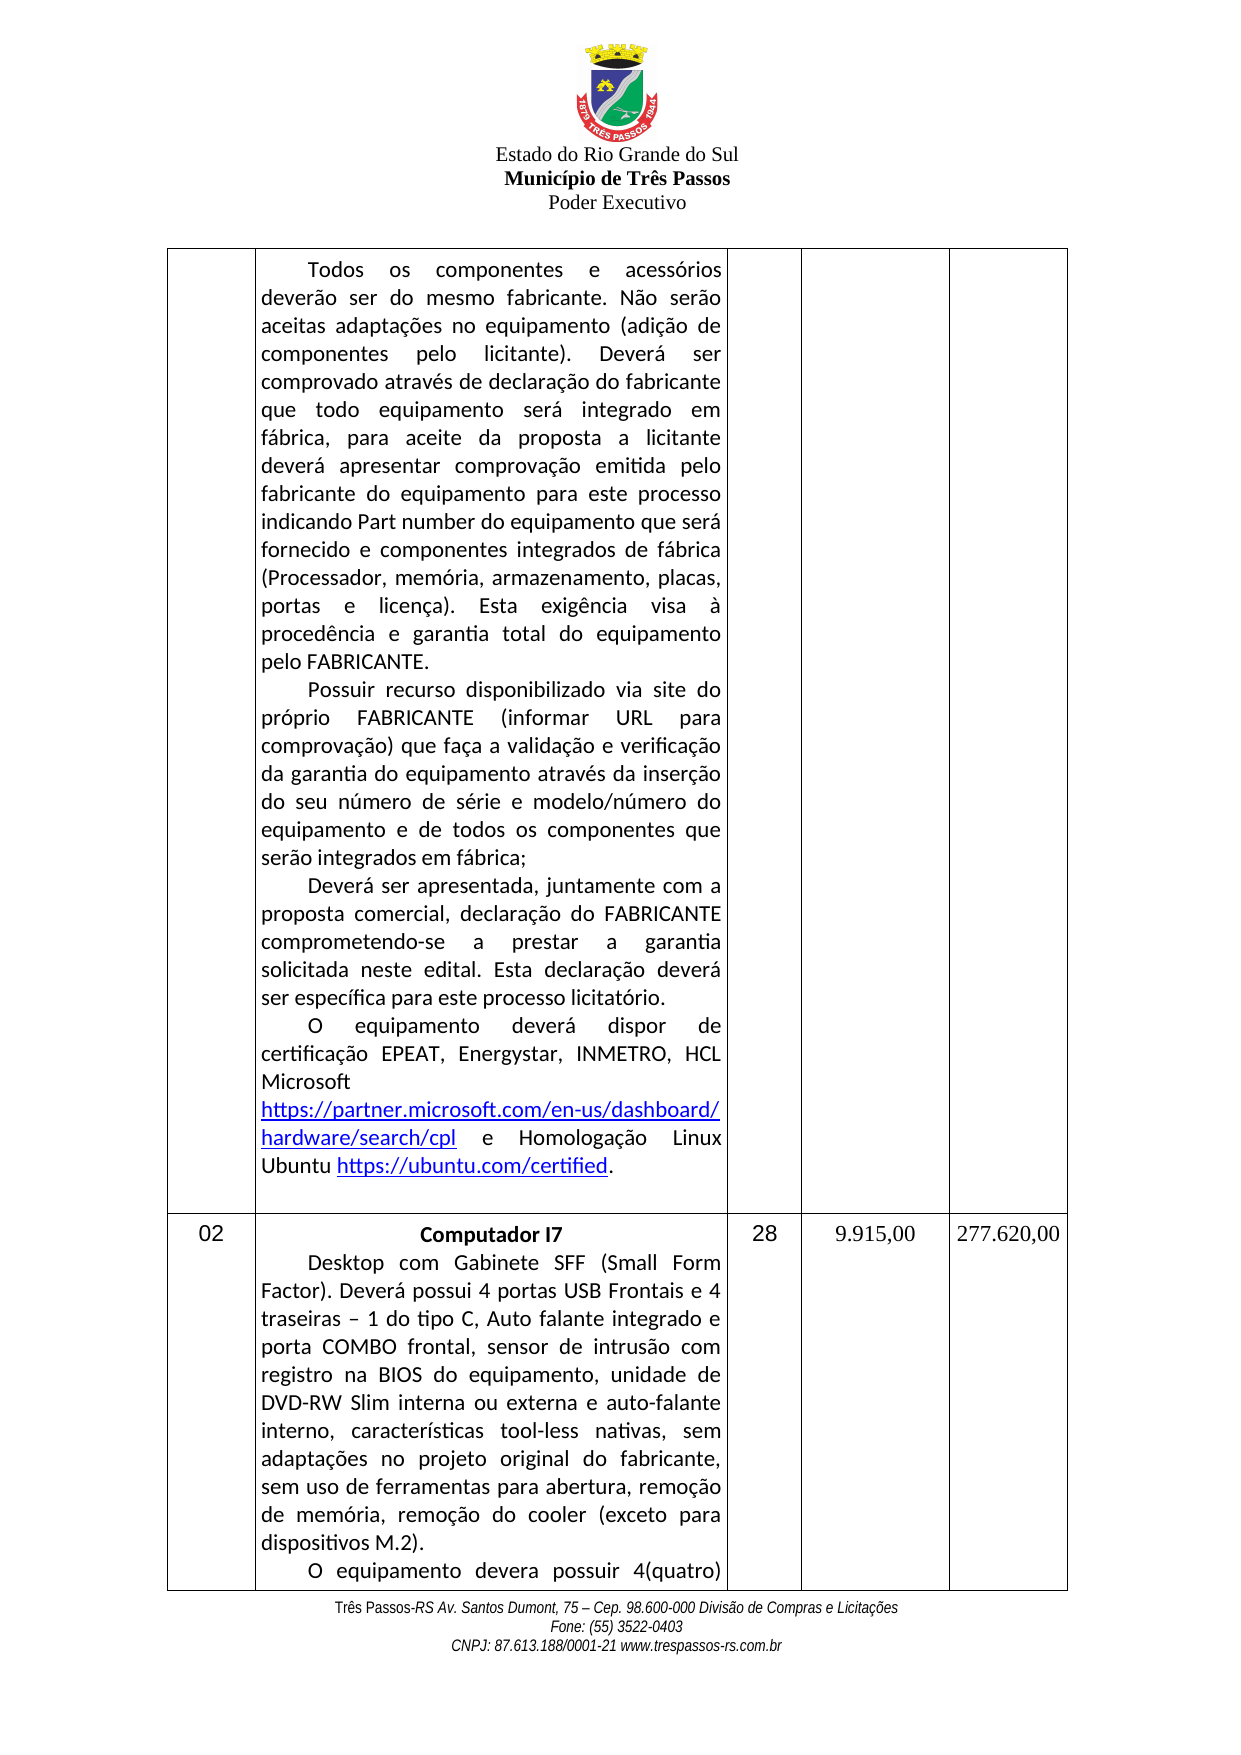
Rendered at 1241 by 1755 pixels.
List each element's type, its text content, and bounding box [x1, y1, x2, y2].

table_cell 277.620,00 [950, 1214, 1067, 1590]
table_cell Todos os componentes e acessórios deverão ser do mesmo fabricante. Não serão aceitas adaptações no equipamento (adição de componentes pelo licitante). Deverá ser comprovado através de declaração do fabricante que todo equipamento será integrado em fábrica, para aceite da proposta a licitante deverá apresentar comprovação emitida pelo fabricante do equipamento para este processo indicando Part number do equipamento que será fornecido e componentes integrados de fábrica (Processador, memória, armazenamento, placas, portas e licença). Esta exigência visa à procedência e garantia total do equipamento pelo FABRICANTE. Possuir recurso disponibilizado via site do próprio FABRICANTE (informar URL para comprovação) que faça a validação e verificação da garantia do equipamento através da inserção do seu número de série e modelo/número do equipamento e de todos os componentes que serão integrados em fábrica; Deverá ser apresentada, juntamente com a proposta comercial, declaração do FABRICANTE comprometendo-se a prestar a garantia solicitada neste edital. Esta declaração deverá ser específica para este processo licitatório. O equipamento deverá dispor de certificação EPEAT, Energystar, INMETRO, HCL Microsoft https://partner.microsoft.com/en-us/dashboard/hardware/search/cpl e Homologação Linux Ubuntu https://ubuntu.com/certified. [256, 249, 727, 1213]
table_cell [950, 249, 1067, 1213]
table_cell 28 [728, 1214, 801, 1590]
table_cell [728, 249, 801, 1213]
table_cell Computador I7 Desktop com Gabinete SFF (Small Form Factor). Deverá possui 4 portas USB Frontais e 4 traseiras – 1 do tipo C, Auto falante integrado e porta COMBO frontal, sensor de intrusão com registro na BIOS do equipamento, unidade de DVD-RW Slim interna ou externa e auto-falante interno, características tool-less nativas, sem adaptações no projeto original do fabricante, sem uso de ferramentas para abertura, remoção de memória, remoção do cooler (exceto para dispositivos M.2). O equipamento devera possuir 4(quatro) [256, 1214, 727, 1590]
table_cell 9.915,00 [802, 1214, 949, 1590]
table_cell [168, 249, 255, 1213]
table_cell 02 [168, 1214, 255, 1590]
table_cell [802, 249, 949, 1213]
